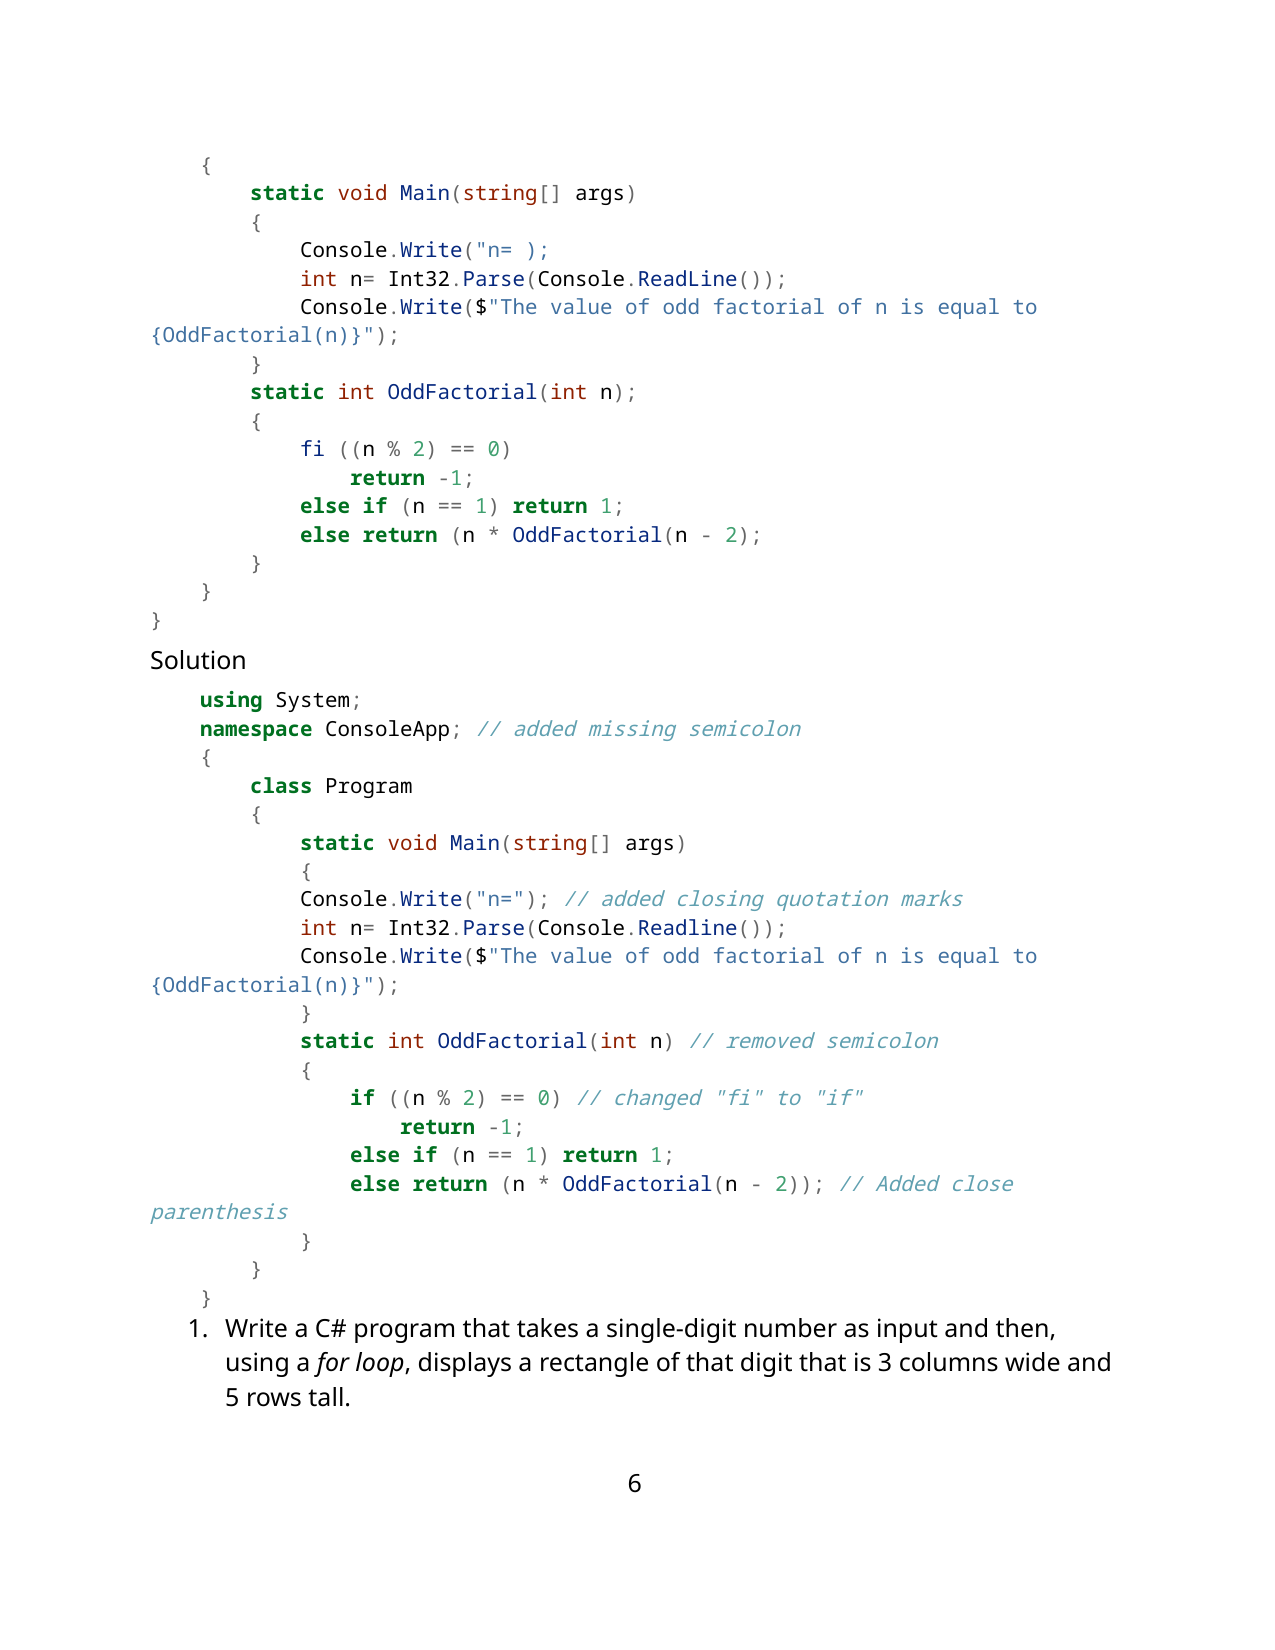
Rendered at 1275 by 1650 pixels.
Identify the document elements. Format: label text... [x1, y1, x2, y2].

text return -1; [150, 463, 1125, 491]
text using System; [150, 685, 1125, 714]
text { [150, 856, 1125, 884]
text } [150, 1254, 1125, 1283]
text } [150, 1283, 1125, 1311]
text } [150, 998, 1125, 1027]
text namespace ConsoleApp; // added missing semicolon [150, 714, 1125, 742]
text { [150, 1055, 1125, 1083]
text Solution [150, 642, 1125, 676]
text static int OddFactorial(int n) // removed semicolon [150, 1027, 1125, 1055]
text Console.Write("n="); // added closing quotation marks [150, 884, 1125, 913]
text } [150, 548, 1125, 577]
text { [150, 207, 1125, 235]
text static void Main(string[] args) [150, 828, 1125, 856]
text } [150, 349, 1125, 377]
text int n= Int32.Parse(Console.ReadLine()); [150, 264, 1125, 292]
text { [150, 406, 1125, 434]
text else return (n * OddFactorial(n - 2)); // Added close parenthesis [150, 1169, 1125, 1226]
text static int OddFactorial(int n); [150, 377, 1125, 406]
text static void Main(string[] args) [150, 178, 1125, 207]
text return -1; [150, 1112, 1125, 1140]
text if ((n % 2) == 0) // changed "fi" to "if" [150, 1083, 1125, 1112]
text Console.Write("n= ); [150, 235, 1125, 264]
text fi ((n % 2) == 0) [150, 434, 1125, 463]
text class Program [150, 771, 1125, 799]
list Write a C# program that takes a single-digit number as input and then, using a for loop, displays a rectangle of that digit that is 3 columns wide and 5 rows tall. [187, 1311, 1125, 1413]
text int n= Int32.Parse(Console.Readline()); [150, 913, 1125, 941]
text } [150, 577, 1125, 605]
text Console.Write($"The value of odd factorial of n is equal to {OddFactorial(n)}"); [150, 292, 1125, 349]
text { [150, 742, 1125, 771]
text } [150, 605, 1125, 633]
text { [150, 150, 1125, 178]
text else return (n * OddFactorial(n - 2); [150, 520, 1125, 548]
text { [150, 799, 1125, 828]
text else if (n == 1) return 1; [150, 491, 1125, 520]
text else if (n == 1) return 1; [150, 1140, 1125, 1169]
text } [150, 1226, 1125, 1254]
text Console.Write($"The value of odd factorial of n is equal to {OddFactorial(n)}"); [150, 941, 1125, 998]
